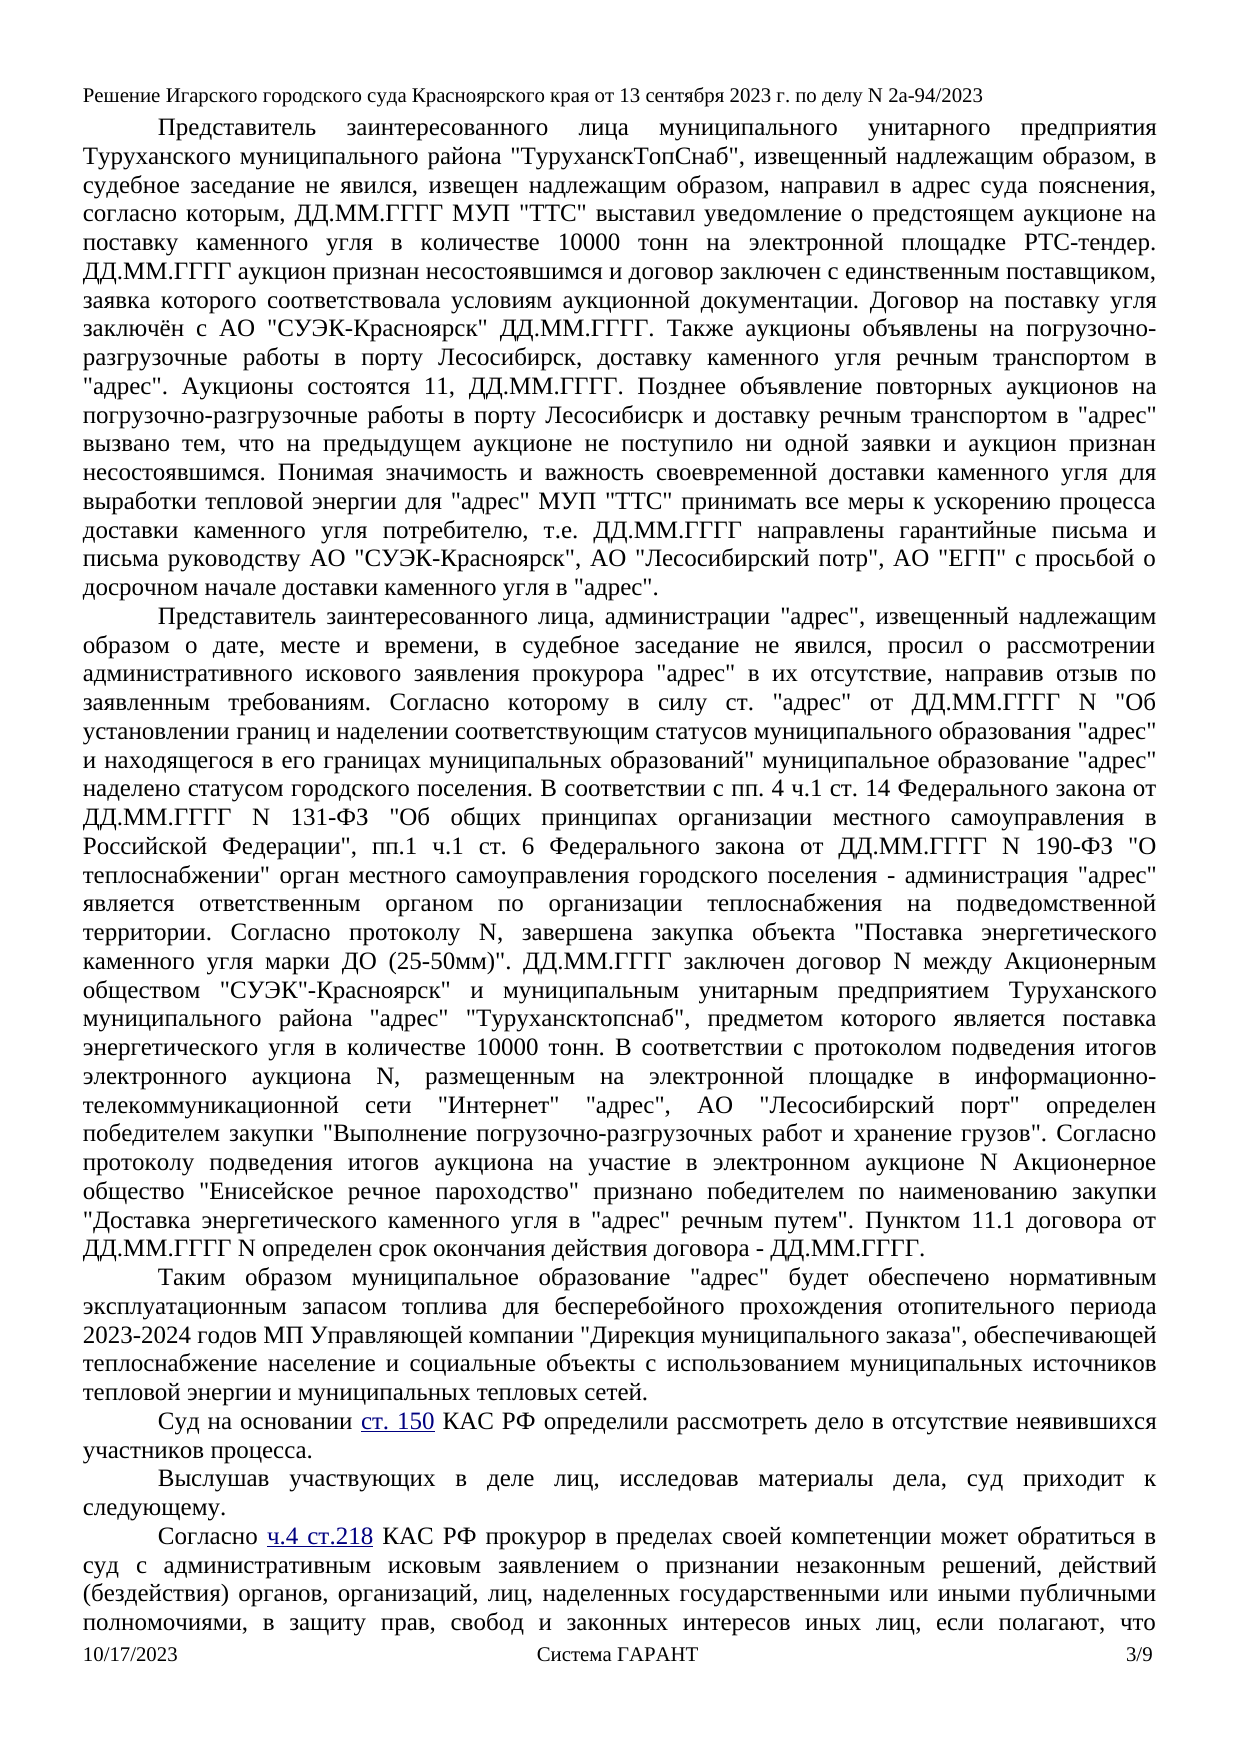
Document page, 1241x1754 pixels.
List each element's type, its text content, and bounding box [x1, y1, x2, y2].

text Выслушав участвующих в деле лиц, исследовав материалы дела, суд приходит к следующему. [83, 1463, 1157, 1521]
text Суд на основании ст. 150 КАС РФ определили рассмотреть дело в отсутствие неявившихся участников процесса. [83, 1406, 1157, 1463]
text Согласно ч.4 ст.218 КАС РФ прокурор в пределах своей компетенции может обратиться в суд с административным исковым заявлением о признании незаконным решений, действий (бездействия) органов, организаций, лиц, наделенных государственными или иными публичными полномочиями, в защиту прав, свобод и законных интересов иных лиц, если полагают, что [83, 1521, 1157, 1636]
text Представитель заинтересованного лица муниципального унитарного предприятия Туруханского муниципального района "ТуруханскТопСнаб", извещенный надлежащим образом, в судебное заседание не явился, извещен надлежащим образом, направил в адрес суда пояснения, согласно которым, ДД.ММ.ГГГГ МУП "ТТС" выставил уведомление о предстоящем аукционе на поставку каменного угля в количестве 10000 тонн на электронной площадке РТС-тендер. ДД.ММ.ГГГГ аукцион признан несостоявшимся и договор заключен с единственным поставщиком, заявка которого соответствовала условиям аукционной документации. Договор на поставку угля заключён с АО "СУЭК-Красноярск" ДД.ММ.ГГГГ. Также аукционы объявлены на погрузочно-разгрузочные работы в порту Лесосибирск, доставку каменного угля речным транспортом в "адрес". Аукционы состоятся 11, ДД.ММ.ГГГГ. Позднее объявление повторных аукционов на погрузочно-разгрузочные работы в порту Лесосибисрк и доставку речным транспортом в "адрес" вызвано тем, что на предыдущем аукционе не поступило ни одной заявки и аукцион признан несостоявшимся. Понимая значимость и важность своевременной доставки каменного угля для выработки тепловой энергии для "адрес" МУП "ТТС" принимать все меры к ускорению процесса доставки каменного угля потребителю, т.е. ДД.ММ.ГГГГ направлены гарантийные письма и письма руководству АО "СУЭК-Красноярск", АО "Лесосибирский потр", АО "ЕГП" с просьбой о досрочном начале доставки каменного угля в "адрес". [83, 112, 1157, 601]
text Представитель заинтересованного лица, администрации "адрес", извещенный надлежащим образом о дате, месте и времени, в судебное заседание не явился, просил о рассмотрении административного искового заявления прокурора "адрес" в их отсутствие, направив отзыв по заявленным требованиям. Согласно которому в силу ст. "адрес" от ДД.ММ.ГГГГ N "Об установлении границ и наделении соответствующим статусов муниципального образования "адрес" и находящегося в его границах муниципальных образований" муниципальное образование "адрес" наделено статусом городского поселения. В соответствии с пп. 4 ч.1 ст. 14 Федерального закона от ДД.ММ.ГГГГ N 131-ФЗ "Об общих принципах организации местного самоуправления в Российской Федерации", пп.1 ч.1 ст. 6 Федерального закона от ДД.ММ.ГГГГ N 190-ФЗ "О теплоснабжении" орган местного самоуправления городского поселения - администрация "адрес" является ответственным органом по организации теплоснабжения на подведомственной территории. Согласно протоколу N, завершена закупка объекта "Поставка энергетического каменного угля марки ДО (25-50мм)". ДД.ММ.ГГГГ заключен договор N между Акционерным обществом "СУЭК"-Красноярск" и муниципальным унитарным предприятием Туруханского муниципального района "адрес" "Турухансктопснаб", предметом которого является поставка энергетического угля в количестве 10000 тонн. В соответствии с протоколом подведения итогов электронного аукциона N, размещенным на электронной площадке в информационно-телекоммуникационной сети "Интернет" "адрес", АО "Лесосибирский порт" определен победителем закупки "Выполнение погрузочно-разгрузочных работ и хранение грузов". Согласно протоколу подведения итогов аукциона на участие в электронном аукционе N Акционерное общество "Енисейское речное пароходство" признано победителем по наименованию закупки "Доставка энергетического каменного угля в "адрес" речным путем". Пунктом 11.1 договора от ДД.ММ.ГГГГ N определен срок окончания действия договора - ДД.ММ.ГГГГ. [83, 601, 1157, 1262]
text Таким образом муниципальное образование "адрес" будет обеспечено нормативным эксплуатационным запасом топлива для бесперебойного прохождения отопительного периода 2023-2024 годов МП Управляющей компании "Дирекция муниципального заказа", обеспечивающей теплоснабжение население и социальные объекты с использованием муниципальных источников тепловой энергии и муниципальных тепловых сетей. [83, 1262, 1157, 1406]
